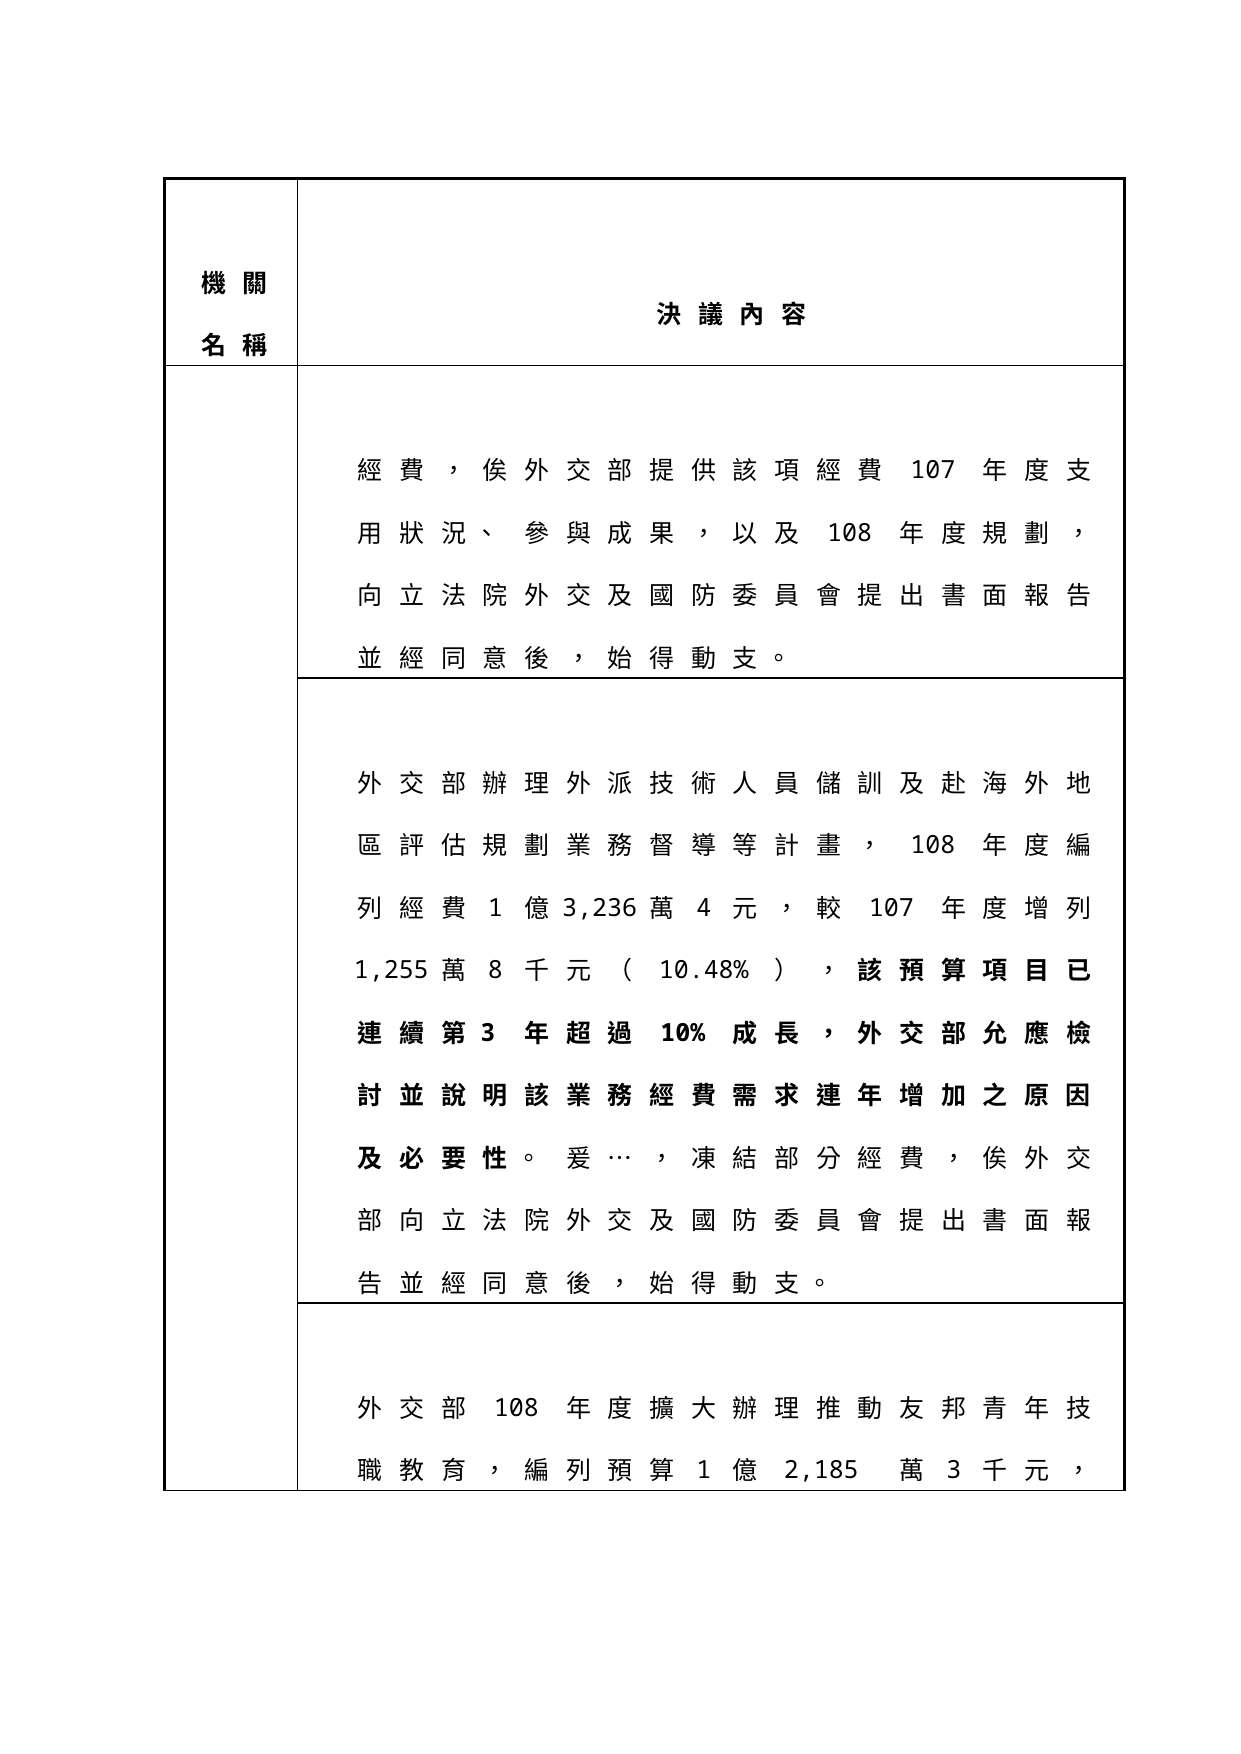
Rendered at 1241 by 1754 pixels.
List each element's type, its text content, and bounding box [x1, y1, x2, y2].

table_cell 外交部辦理外派技術人員儲訓及赴海外地區評估規劃業務督導等計畫，108年度編列經費1億3,236萬4元，較107年度增列1,255萬8千元（10.48%），該預算項目已連續第3 年超過10%成長，外交部允應檢討並說明該業務經費需求連年增加之原因及必要性。爰…，凍結部分經費，俟外交部向立法院外交及國防委員會提出書面報告並經同意後，始得動支。 [298, 679, 1123, 1302]
table_cell 經費，俟外交部提供該項經費107年度支用狀況、參與成果，以及108年度規劃，向立法院外交及國防委員會提出書面報告並經同意後，始得動支。 [298, 366, 1123, 677]
table_header 機關名稱 [166, 180, 297, 365]
table_cell 外交部108年度擴大辦理推動友邦青年技職教育，編列預算1億2,185 萬3千元， [298, 1304, 1123, 1490]
table_cell [166, 366, 297, 1490]
table_header 決議內容 [298, 180, 1123, 365]
